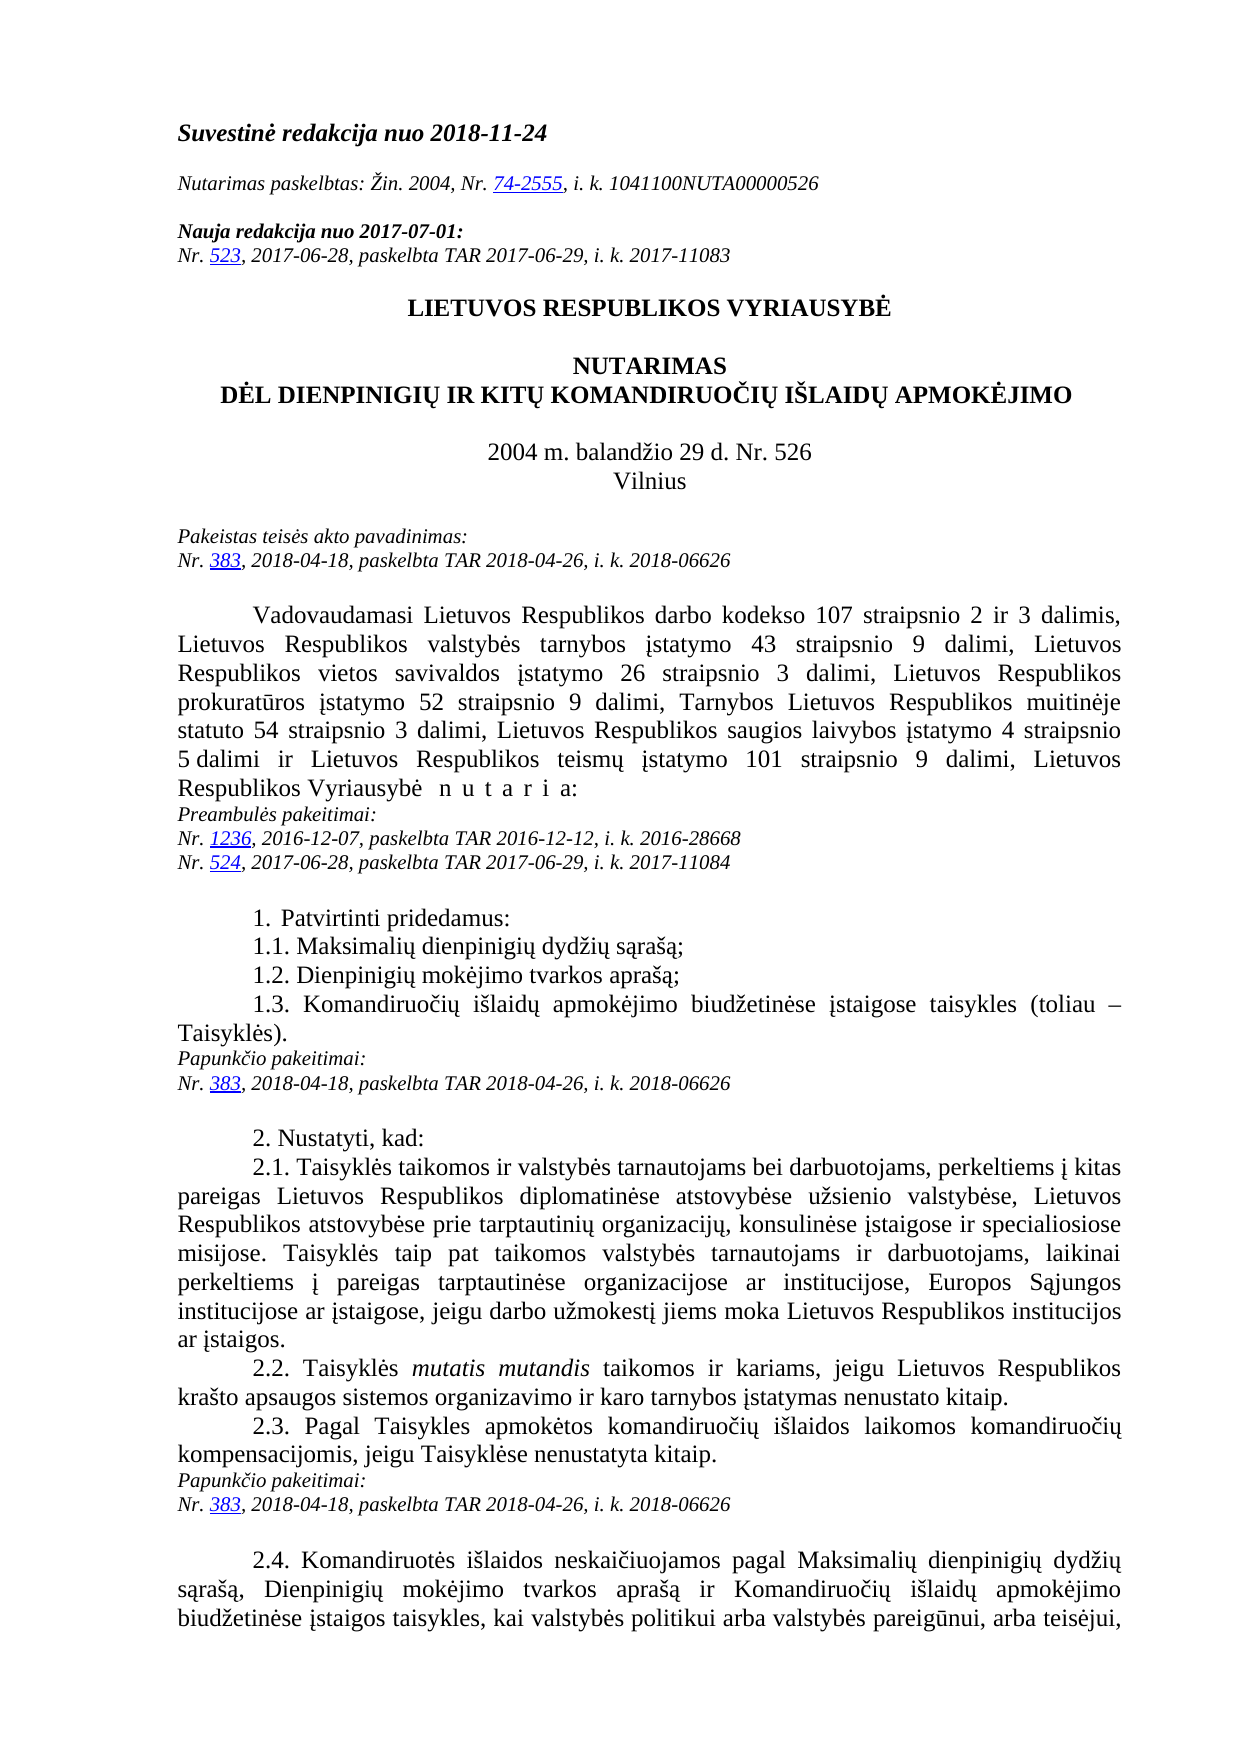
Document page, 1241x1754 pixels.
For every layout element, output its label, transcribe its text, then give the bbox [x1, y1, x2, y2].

text 1. Patvirtinti pridedamus: [177, 903, 1122, 931]
text Nauja redakcija nuo 2017-07-01: [177, 219, 1122, 243]
text Nr. 383, 2018-04-18, paskelbta TAR 2018-04-26, i. k. 2018-06626 [177, 1492, 1122, 1516]
text 1.2. Dienpinigių mokėjimo tvarkos aprašą; [177, 960, 1122, 989]
text Papunkčio pakeitimai: [177, 1046, 1122, 1070]
text Suvestinė redakcija nuo 2018-11-24 [177, 118, 1122, 147]
text 1.3. Komandiruočių išlaidų apmokėjimo biudžetinėse įstaigose taisykles (toliau – Taisyklės). [177, 989, 1122, 1046]
text 2.3. Pagal Taisykles apmokėtos komandiruočių išlaidos laikomos komandiruočių kompensacijomis, jeigu Taisyklėse nenustatyta kitaip. [177, 1411, 1122, 1468]
text 2.1. Taisyklės taikomos ir valstybės tarnautojams bei darbuotojams, perkeltiems į kitas pareigas Lietuvos Respublikos diplomatinėse atstovybėse užsienio valstybėse, Lietuvos Respublikos atstovybėse prie tarptautinių organizacijų, konsulinėse įstaigose ir specialiosiose misijose. Taisyklės taip pat taikomos valstybės tarnautojams ir darbuotojams, laikinai perkeltiems į pareigas tarptautinėse organizacijose ar institucijose, Europos Sąjungos institucijose ar įstaigose, jeigu darbo užmokestį jiems moka Lietuvos Respublikos institucijos ar įstaigos. [177, 1152, 1122, 1353]
text 2004 m. balandžio 29 d. Nr. 526 [177, 437, 1122, 466]
text Pakeistas teisės akto pavadinimas: [177, 523, 1122, 548]
text 2.2. Taisyklės mutatis mutandis taikomos ir kariams, jeigu Lietuvos Respublikos krašto apsaugos sistemos organizavimo ir karo tarnybos įstatymas nenustato kitaip. [177, 1353, 1122, 1411]
text 1.1. Maksimalių dienpinigių dydžių sąrašą; [177, 931, 1122, 960]
text Papunkčio pakeitimai: [177, 1468, 1122, 1492]
text Nr. 523, 2017-06-28, paskelbta TAR 2017-06-29, i. k. 2017-11083 [177, 243, 1122, 267]
text Nutarimas paskelbtas: Žin. 2004, Nr. 74-2555, i. k. 1041100NUTA00000526 [177, 171, 1122, 195]
text Vadovaudamasi Lietuvos Respublikos darbo kodekso 107 straipsnio 2 ir 3 dalimis, Lietuvos Respublikos valstybės tarnybos įstatymo 43 straipsnio 9 dalimi, Lietuvos Respublikos vietos savivaldos įstatymo 26 straipsnio 3 dalimi, Lietuvos Respublikos prokuratūros įstatymo 52 straipsnio 9 dalimi, Tarnybos Lietuvos Respublikos muitinėje statuto 54 straipsnio 3 dalimi, Lietuvos Respublikos saugios laivybos įstatymo 4 straipsnio 5 dalimi ir Lietuvos Respublikos teismų įstatymo 101 straipsnio 9 dalimi, Lietuvos Respublikos Vyriausybė nutaria: [177, 600, 1122, 802]
text 2. Nustatyti, kad: [177, 1123, 1122, 1152]
text DĖL DIENPINIGIŲ IR KITŲ KOMANDIRUOČIŲ IŠLAIDŲ APMOKĖJIMO [177, 380, 1122, 408]
text Nr. 524, 2017-06-28, paskelbta TAR 2017-06-29, i. k. 2017-11084 [177, 850, 1122, 874]
text LIETUVOS RESPUBLIKOS VYRIAUSYBĖ [177, 293, 1122, 322]
text Nr. 1236, 2016-12-07, paskelbta TAR 2016-12-12, i. k. 2016-28668 [177, 826, 1122, 850]
text Preambulės pakeitimai: [177, 802, 1122, 826]
text 2.4. Komandiruotės išlaidos neskaičiuojamos pagal Maksimalių dienpinigių dydžių sąrašą, Dienpinigių mokėjimo tvarkos aprašą ir Komandiruočių išlaidų apmokėjimo biudžetinėse įstaigos taisykles, kai valstybės politikui arba valstybės pareigūnui, arba teisėjui, [177, 1545, 1122, 1631]
text NUTARIMAS [177, 351, 1122, 380]
text Vilnius [177, 466, 1122, 495]
text Nr. 383, 2018-04-18, paskelbta TAR 2018-04-26, i. k. 2018-06626 [177, 548, 1122, 572]
text Nr. 383, 2018-04-18, paskelbta TAR 2018-04-26, i. k. 2018-06626 [177, 1070, 1122, 1094]
